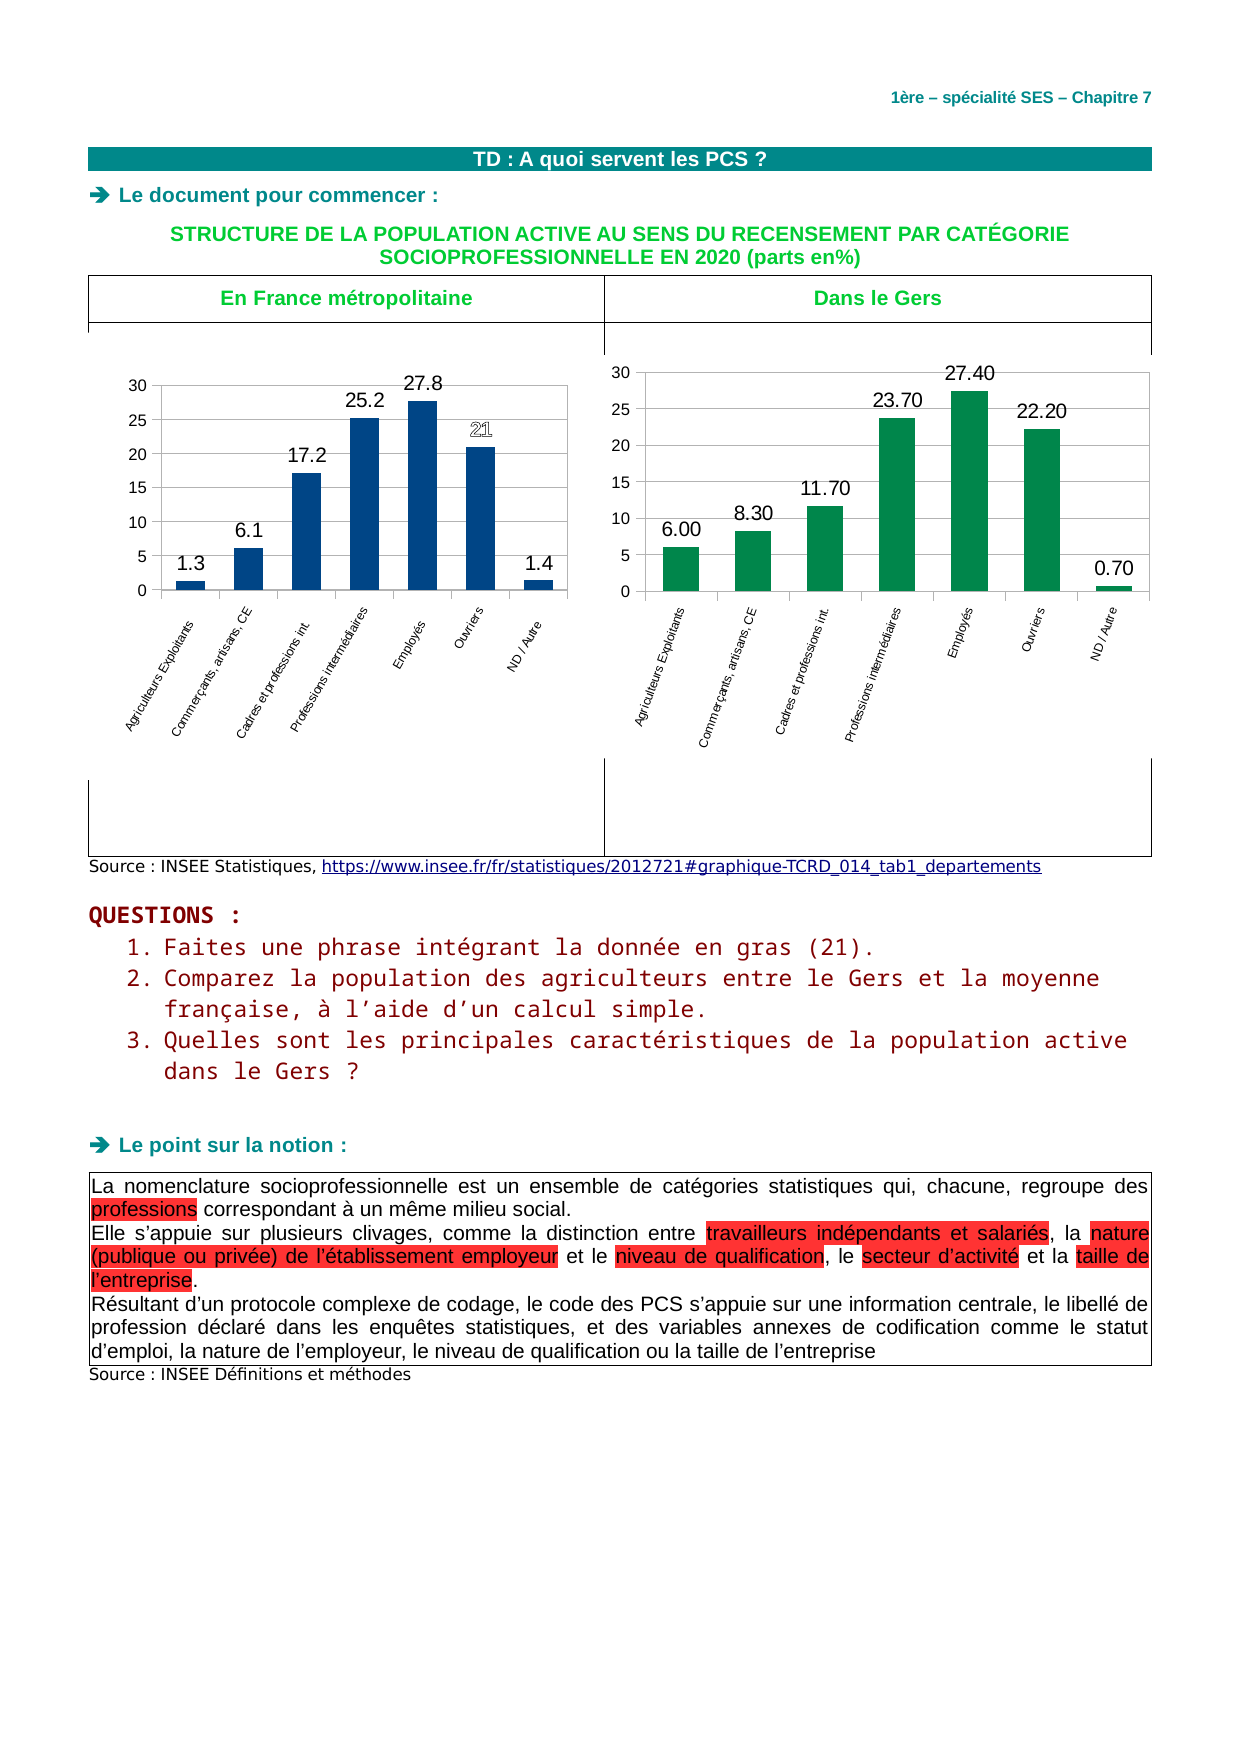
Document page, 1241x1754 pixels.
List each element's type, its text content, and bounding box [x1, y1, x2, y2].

table_cell [89, 323, 604, 856]
table_header En France métropolitaine [89, 276, 604, 322]
table_cell [605, 759, 1151, 856]
subtitle TD : A quoi servent les PCS ? [88, 147, 1152, 171]
text Source : INSEE Définitions et méthodes [88, 1365, 1152, 1384]
subtitle ➔ Le document pour commencer : [88, 183, 1152, 207]
text Source : INSEE Statistiques, https://www.insee.fr/fr/statistiques/2012721#graphique-TCRD_014_tab1_departements [88, 857, 1152, 876]
list Comparez la population des agriculteurs entre le Gers et la moyenne française, à l’aide d’un calcul simple. [126, 962, 1152, 1024]
table_cell [605, 323, 1151, 355]
subtitle ➔ Le point sur la notion : [88, 1133, 1152, 1157]
list Faites une phrase intégrant la donnée en gras (21). [126, 931, 1152, 962]
text Résultant d’un protocole complexe de codage, le code des PCS s’appuie sur une information centrale, le libellé de profession déclaré dans les enquêtes statistiques, et des variables annexes de codification comme le statut d’emploi, la nature de l’employeur, le niveau de qualification ou la taille de l’entreprise [90, 1290, 1151, 1365]
text La nomenclature socioprofessionnelle est un ensemble de catégories statistiques qui, chacune, regroupe des professions correspondant à un même milieu social. [90, 1173, 1151, 1219]
text Elle s’appuie sur plusieurs clivages, comme la distinction entre travailleurs indépendants et salariés, la nature (publique ou privée) de l’établissement employeur et le niveau de qualification, le secteur d’activité et la taille de l’entreprise. [90, 1219, 1151, 1290]
text STRUCTURE DE LA POPULATION ACTIVE AU SENS DU RECENSEMENT PAR CATÉGORIE SOCIOPROFESSIONNELLE EN 2020 (parts en%) [88, 222, 1152, 269]
text QUESTIONS : [88, 899, 1152, 931]
table_header Dans le Gers [605, 276, 1151, 322]
list Quelles sont les principales caractéristiques de la population active dans le Gers ? [126, 1024, 1152, 1086]
